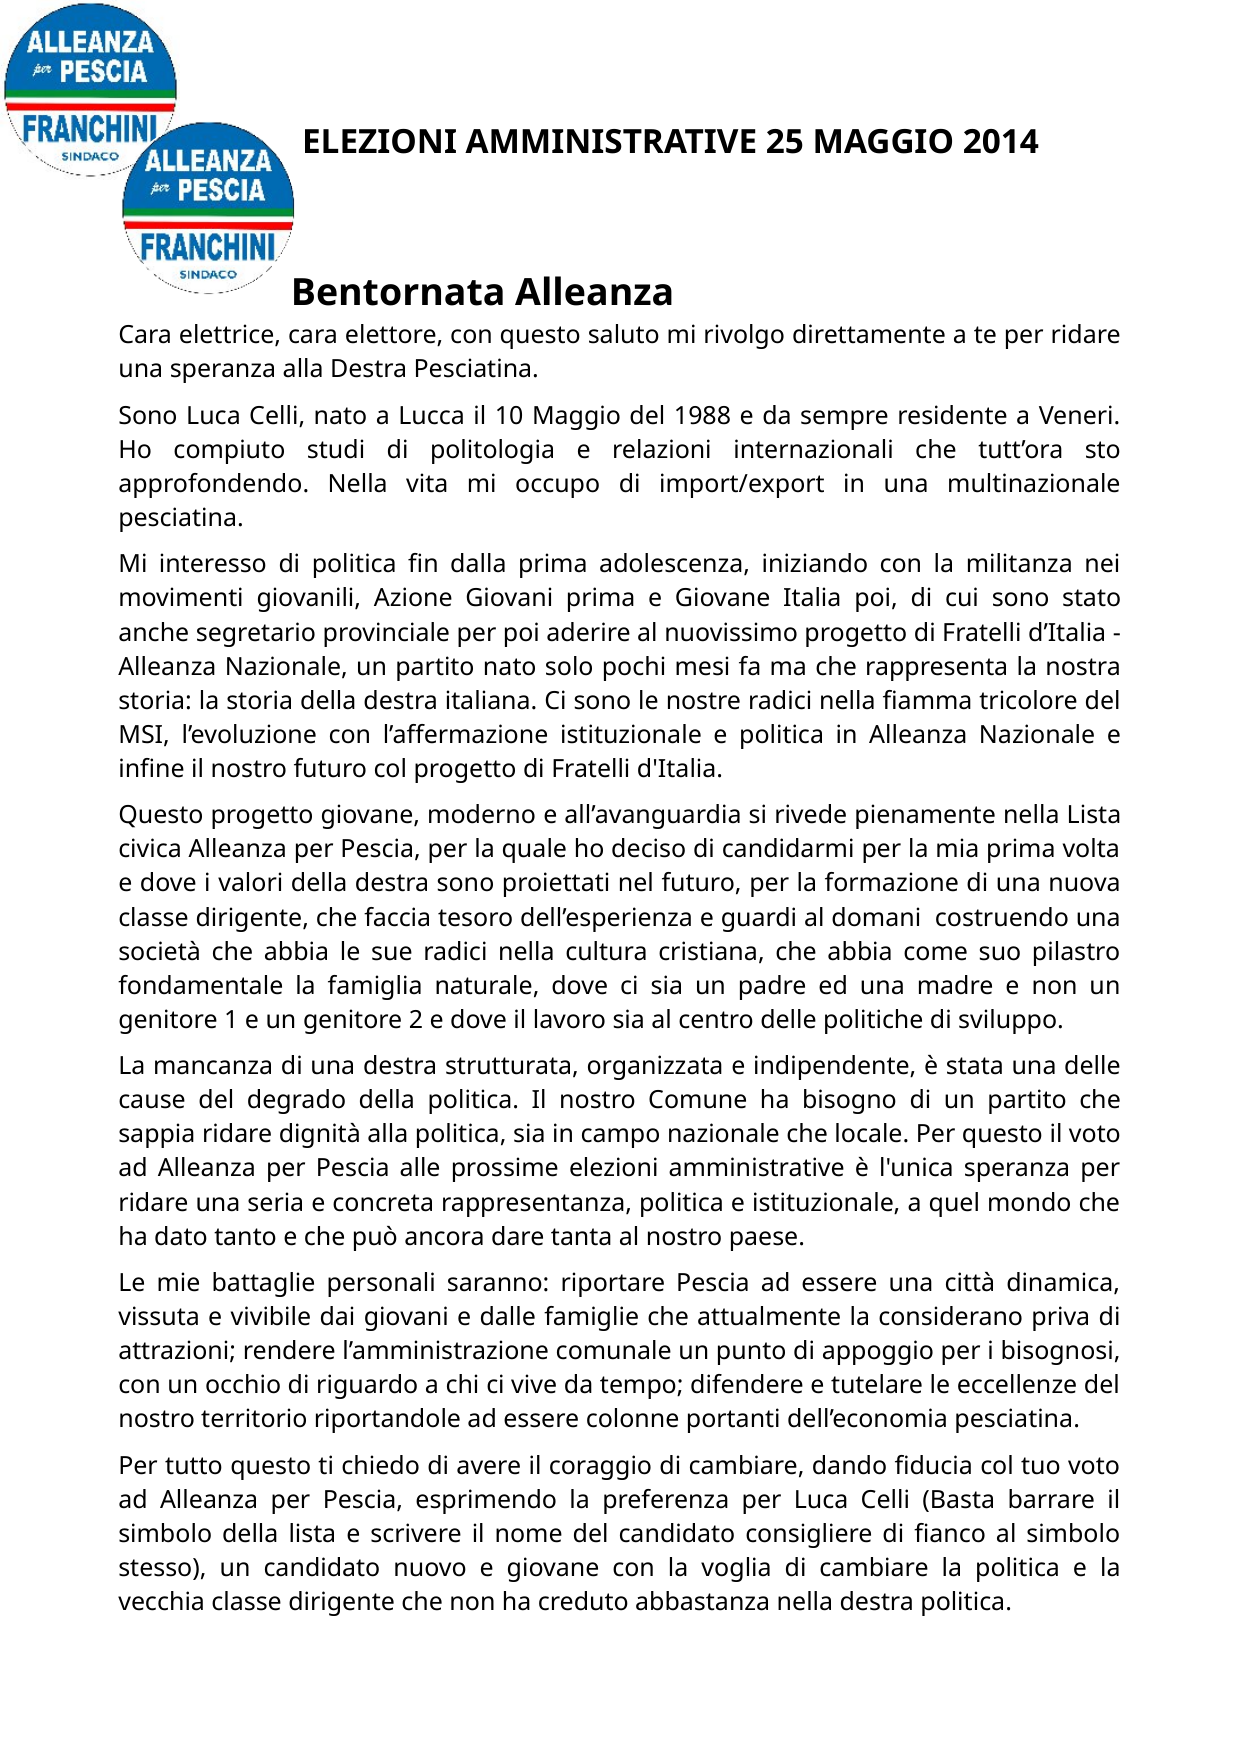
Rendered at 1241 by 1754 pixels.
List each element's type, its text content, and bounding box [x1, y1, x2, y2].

picture [0, 0, 180, 180]
text Questo progetto giovane, moderno e all’avanguardia si rivede pienamente nella Lista civica Alleanza per Pescia, per la quale ho deciso di candidarmi per la mia prima volta e dove i valori della destra sono proiettati nel futuro, per la formazione di una nuova classe dirigente, che faccia tesoro dell’esperienza e guardi al domani costruendo una società che abbia le sue radici nella cultura cristiana, che abbia come suo pilastro fondamentale la famiglia naturale, dove ci sia un padre ed una madre e non un genitore 1 e un genitore 2 e dove il lavoro sia al centro delle politiche di sviluppo. [118, 797, 1122, 1035]
text ELEZIONI AMMINISTRATIVE 25 MAGGIO 2014 [180, 118, 1122, 163]
text Cara elettrice, cara elettore, con questo saluto mi rivolgo direttamente a te per ridare una speranza alla Destra Pesciatina. [118, 317, 1122, 385]
text Le mie battaglie personali saranno: riportare Pescia ad essere una città dinamica, vissuta e vivibile dai giovani e dalle famiglie che attualmente la considerano priva di attrazioni; rendere l’amministrazione comunale un punto di appoggio per i bisognosi, con un occhio di riguardo a chi ci vive da tempo; difendere e tutelare le eccellenze del nostro territorio riportandole ad essere colonne portanti dell’economia pesciatina. [118, 1265, 1122, 1435]
text La mancanza di una destra strutturata, organizzata e indipendente, è stata una delle cause del degrado della politica. Il nostro Comune ha bisogno di un partito che sappia ridare dignità alla politica, sia in campo nazionale che locale. Per questo il voto ad Alleanza per Pescia alle prossime elezioni amministrative è l'unica speranza per ridare una seria e concreta rappresentanza, politica e istituzionale, a quel mondo che ha dato tanto e che può ancora dare tanta al nostro paese. [118, 1048, 1122, 1252]
text Mi interesso di politica fin dalla prima adolescenza, iniziando con la militanza nei movimenti giovanili, Azione Giovani prima e Giovane Italia poi, di cui sono stato anche segretario provinciale per poi aderire al nuovissimo progetto di Fratelli d’Italia - Alleanza Nazionale, un partito nato solo pochi mesi fa ma che rappresenta la nostra storia: la storia della destra italiana. Ci sono le nostre radici nella fiamma tricolore del MSI, l’evoluzione con l’affermazione istituzionale e politica in Alleanza Nazionale e infine il nostro futuro col progetto di Fratelli d'Italia. [118, 546, 1122, 784]
text Sono Luca Celli, nato a Lucca il 10 Maggio del 1988 e da sempre residente a Veneri. Ho compiuto studi di politologia e relazioni internazionali che tutt’ora sto approfondendo. Nella vita mi occupo di import/export in una multinazionale pesciatina. [118, 397, 1122, 533]
text Bentornata Alleanza [118, 266, 1122, 317]
text Per tutto questo ti chiedo di avere il coraggio di cambiare, dando fiducia col tuo voto ad Alleanza per Pescia, esprimendo la preferenza per Luca Celli (Basta barrare il simbolo della lista e scrivere il nome del candidato consigliere di fianco al simbolo stesso), un candidato nuovo e giovane con la voglia di cambiare la politica e la vecchia classe dirigente che non ha creduto abbastanza nella destra politica. [118, 1448, 1122, 1618]
